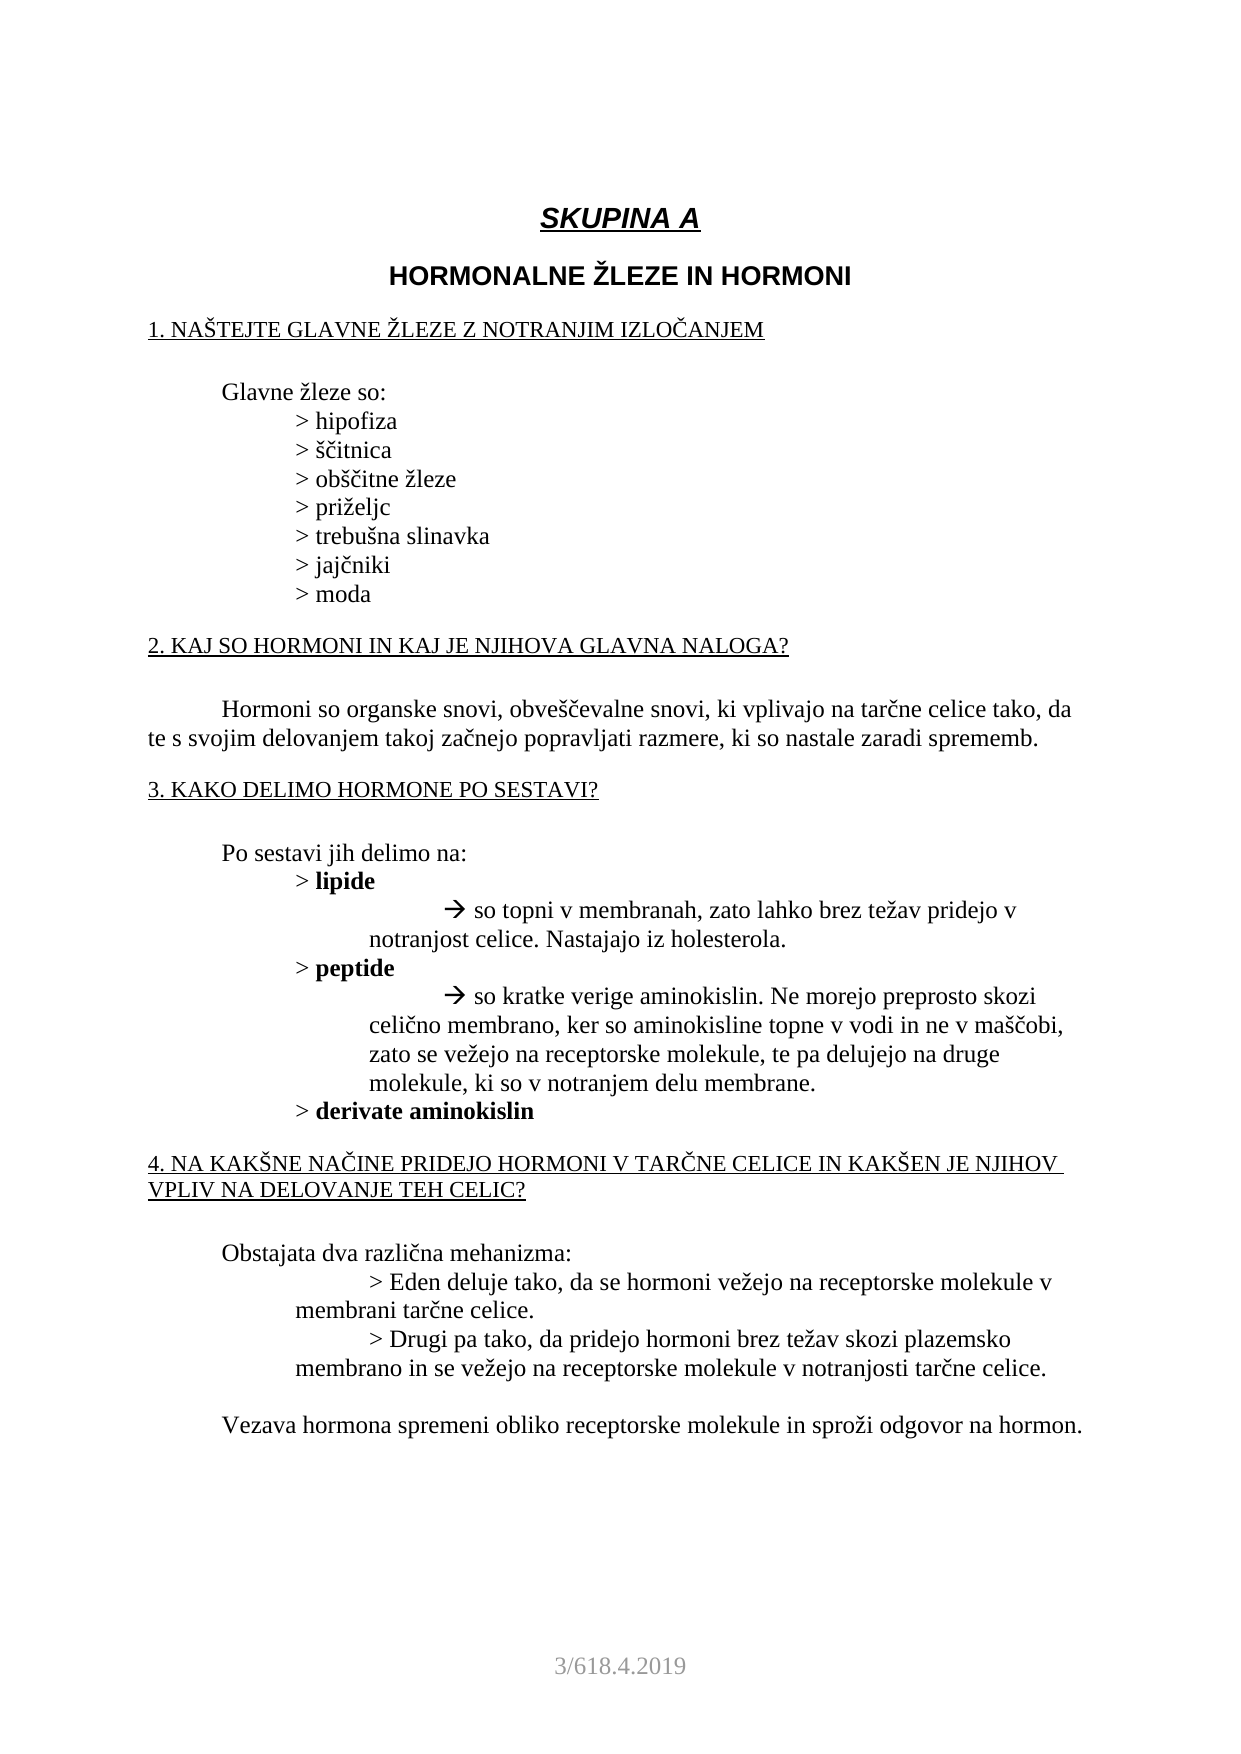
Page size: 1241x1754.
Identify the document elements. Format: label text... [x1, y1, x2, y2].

text > jajčniki [148, 550, 1093, 579]
text Hormoni so organske snovi, obveščevalne snovi, ki vplivajo na tarčne celice tako, da te s svojim delovanjem takoj začnejo popravljati razmere, ki so nastale zaradi sprememb. [148, 694, 1093, 751]
text > derivate aminokislin [148, 1096, 1093, 1125]
subtitle 1. NAŠTEJTE GLAVNE ŽLEZE Z NOTRANJIM IZLOČANJEM [148, 316, 1093, 342]
text Glavne žleze so: [148, 377, 1093, 406]
text > trebušna slinavka [148, 521, 1093, 550]
subtitle SKUPINA A [148, 201, 1093, 235]
text > priželjc [148, 492, 1093, 521]
text > hipofiza [148, 406, 1093, 435]
subtitle HORMONALNE ŽLEZE IN HORMONI [148, 260, 1093, 291]
text > Drugi pa tako, da pridejo hormoni brez težav skozi plazemsko membrano in se vežejo na receptorske molekule v notranjosti tarčne celice. [295, 1324, 1093, 1382]
text > lipide [148, 866, 1093, 895]
text > peptide [148, 953, 1093, 981]
text Obstajata dva različna mehanizma: [148, 1238, 1093, 1267]
subtitle 3. KAKO DELIMO HORMONE PO SESTAVI? [148, 776, 1093, 803]
text > ščitnica [148, 435, 1093, 464]
text Po sestavi jih delimo na: [148, 838, 1093, 866]
text  so topni v membranah, zato lahko brez težav pridejo v notranjost celice. Nastajajo iz holesterola. [369, 895, 1093, 953]
subtitle 2. KAJ SO HORMONI IN KAJ JE NJIHOVA GLAVNA NALOGA? [148, 632, 1093, 659]
text > Eden deluje tako, da se hormoni vežejo na receptorske molekule v membrani tarčne celice. [295, 1267, 1093, 1324]
text Vezava hormona spremeni obliko receptorske molekule in sproži odgovor na hormon. [148, 1410, 1093, 1439]
subtitle 4. NA KAKŠNE NAČINE PRIDEJO HORMONI V TARČNE CELICE IN KAKŠEN JE NJIHOV VPLIV NA DELOVANJE TEH CELIC? [148, 1150, 1093, 1203]
text > moda [148, 579, 1093, 607]
text  so kratke verige aminokislin. Ne morejo preprosto skozi celično membrano, ker so aminokisline topne v vodi in ne v maščobi, zato se vežejo na receptorske molekule, te pa delujejo na druge molekule, ki so v notranjem delu membrane. [369, 981, 1093, 1096]
text HORMONALNA REGULACIJA [148, 148, 1093, 176]
text > obščitne žleze [148, 464, 1093, 492]
